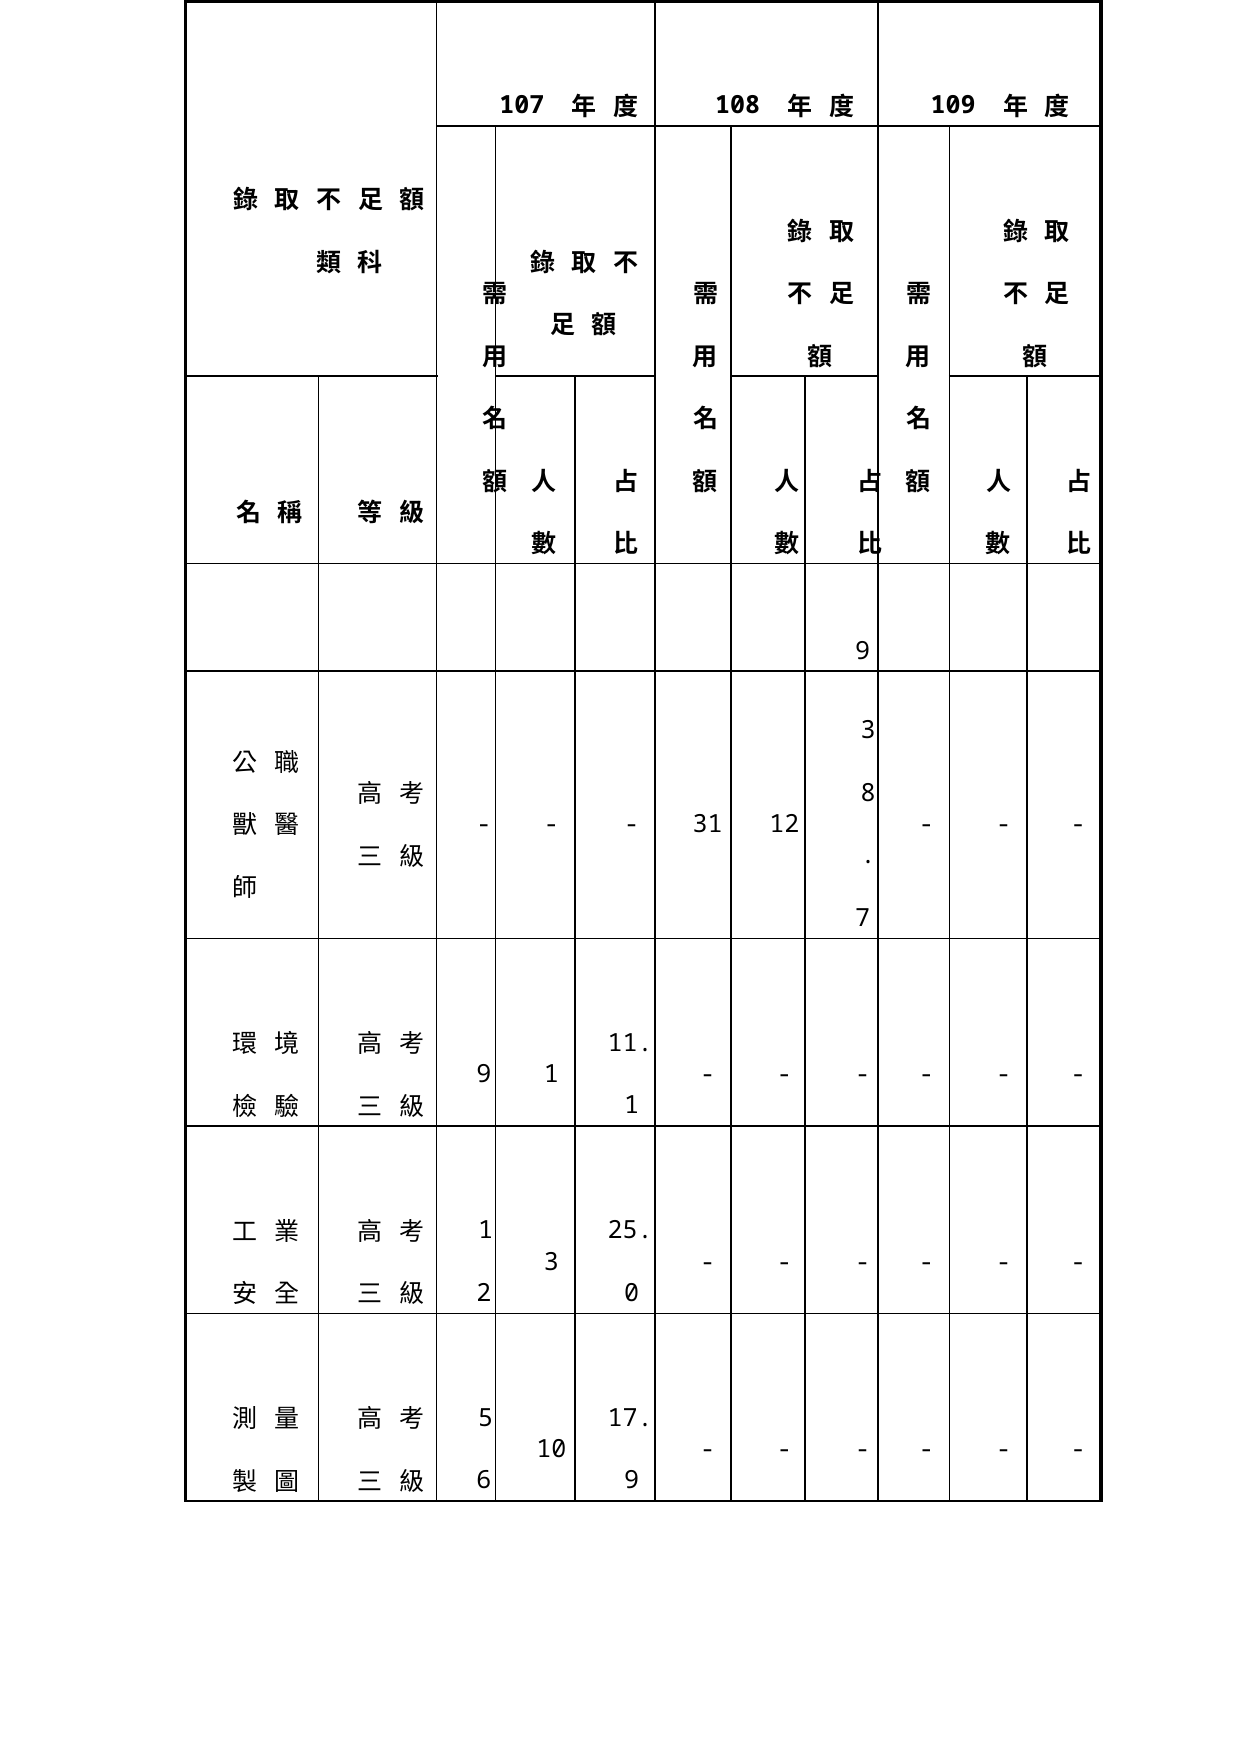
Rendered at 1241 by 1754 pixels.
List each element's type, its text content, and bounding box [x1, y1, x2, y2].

table_cell - [879, 672, 949, 937]
table_cell - [879, 1314, 949, 1500]
table_header 錄取不足額類科 [187, 3, 436, 375]
table_cell 3 [496, 1127, 574, 1312]
table_cell - [437, 672, 495, 937]
table_cell - [950, 564, 1026, 670]
table_cell 占比 [806, 377, 877, 562]
table_cell 高考三級 [319, 939, 436, 1125]
table_cell - [1028, 939, 1099, 1125]
table_cell 需用 名額 [879, 127, 949, 562]
table_header 108年度 [656, 3, 877, 125]
table_cell - [950, 1127, 1026, 1312]
table_cell - [496, 672, 574, 937]
table_cell 人數 [732, 377, 804, 562]
table_cell - [576, 564, 654, 670]
table_cell 環境檢驗 [187, 939, 318, 1125]
table_cell 9 [806, 564, 877, 670]
table_cell - [576, 672, 654, 937]
table_cell 需用 名額 [656, 127, 730, 562]
table_cell 56 [437, 1314, 495, 1500]
table_cell - [656, 1127, 730, 1312]
table_cell - [1028, 672, 1099, 937]
table_cell - [437, 564, 495, 670]
table_cell 31 [656, 672, 730, 937]
table_cell 高考三級 [319, 672, 436, 937]
table_cell [656, 564, 730, 670]
table_header 107年度 [437, 3, 654, 125]
table_cell 高考三級 [319, 1127, 436, 1312]
table_cell 占比 [576, 377, 654, 562]
table_cell - [950, 939, 1026, 1125]
table_cell - [496, 564, 574, 670]
table_cell 38.7 [806, 672, 877, 937]
table_cell - [879, 1127, 949, 1312]
table_header 109年度 [879, 3, 1099, 125]
table_cell [732, 564, 804, 670]
table_cell 12 [732, 672, 804, 937]
table_cell - [879, 564, 949, 670]
table_cell - [656, 1314, 730, 1500]
table_cell - [732, 939, 804, 1125]
table_cell - [656, 939, 730, 1125]
table_cell 公職獸醫師 [187, 672, 318, 937]
table_cell 錄取不足額 [496, 127, 654, 375]
table_cell [187, 564, 318, 670]
table_cell 錄取不足額 [732, 127, 877, 375]
table_cell - [806, 939, 877, 1125]
table_cell 25.0 [576, 1127, 654, 1312]
table_cell - [806, 1127, 877, 1312]
table_cell 12 [437, 1127, 495, 1312]
table_cell - [1028, 1314, 1099, 1500]
table_cell - [950, 672, 1026, 937]
table_cell - [806, 1314, 877, 1500]
table_cell 10 [496, 1314, 574, 1500]
table_cell 高考三級 [319, 1314, 436, 1500]
table_cell 需用 名額 [437, 127, 495, 562]
table_cell 17.9 [576, 1314, 654, 1500]
table_cell 9 [437, 939, 495, 1125]
table_cell - [732, 1127, 804, 1312]
table_cell 11.1 [576, 939, 654, 1125]
table_cell 人數 [950, 377, 1026, 562]
table_cell 等級 [319, 377, 436, 562]
table_cell - [1028, 1127, 1099, 1312]
table_cell 1 [496, 939, 574, 1125]
table_cell 測量製圖 [187, 1314, 318, 1500]
table_cell - [879, 939, 949, 1125]
table_cell [319, 564, 436, 670]
table_cell - [950, 1314, 1026, 1500]
table_cell 名稱 [187, 377, 318, 562]
table_cell - [732, 1314, 804, 1500]
table_cell - [1028, 564, 1099, 670]
table_cell 錄取不足額 [950, 127, 1099, 375]
table_cell 人數 [496, 377, 574, 562]
table_cell 工業安全 [187, 1127, 318, 1312]
table_cell 占比 [1028, 377, 1099, 562]
